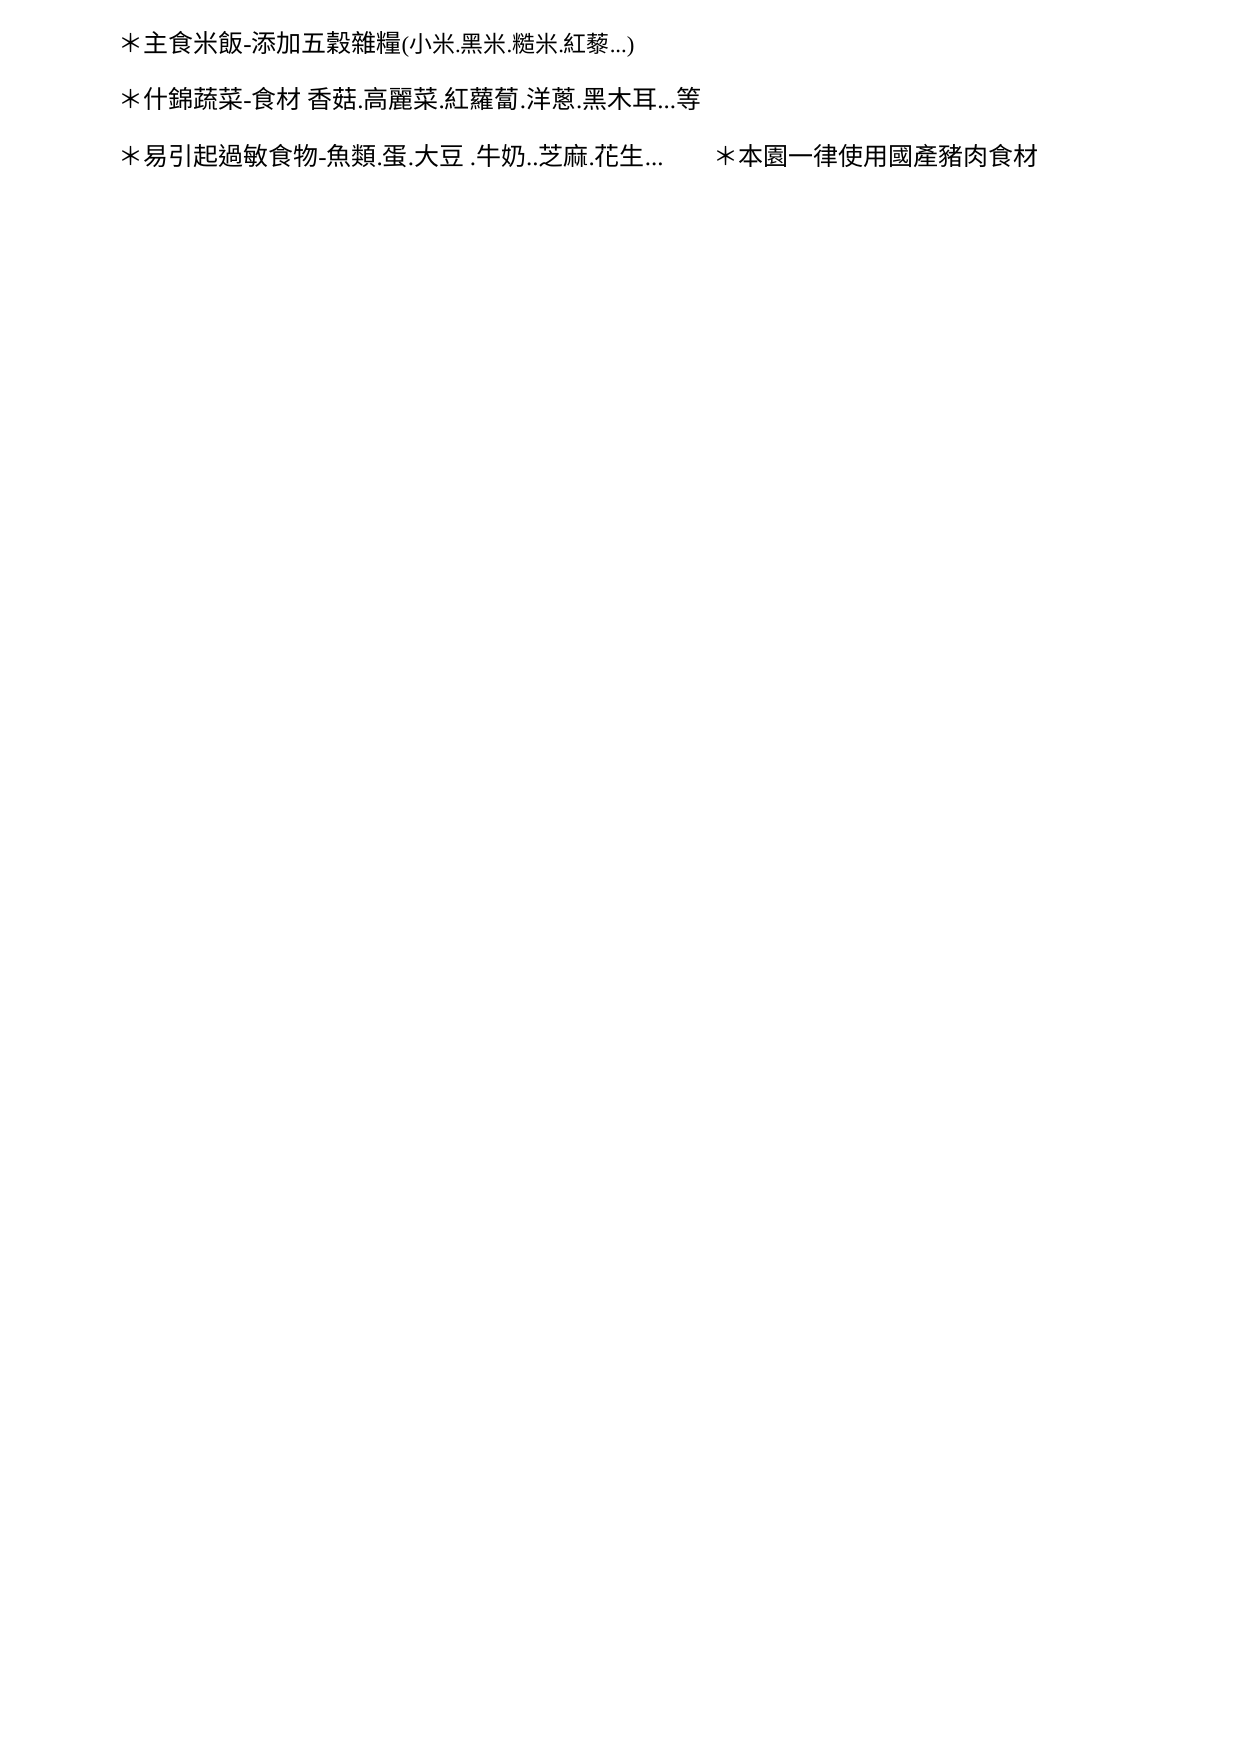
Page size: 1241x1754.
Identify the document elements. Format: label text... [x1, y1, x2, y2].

text ＊易引起過敏食物-魚類.蛋.大豆 .牛奶..芝麻.花生... ＊本園一律使用國產豬肉食材 [118, 136, 1122, 172]
text ＊主食米飯-添加五穀雜糧(小米.黑米.糙米.紅藜...) [118, 23, 1122, 60]
text ＊什錦蔬菜-食材 香菇.高麗菜.紅蘿蔔.洋蔥.黑木耳...等 [118, 80, 1122, 116]
